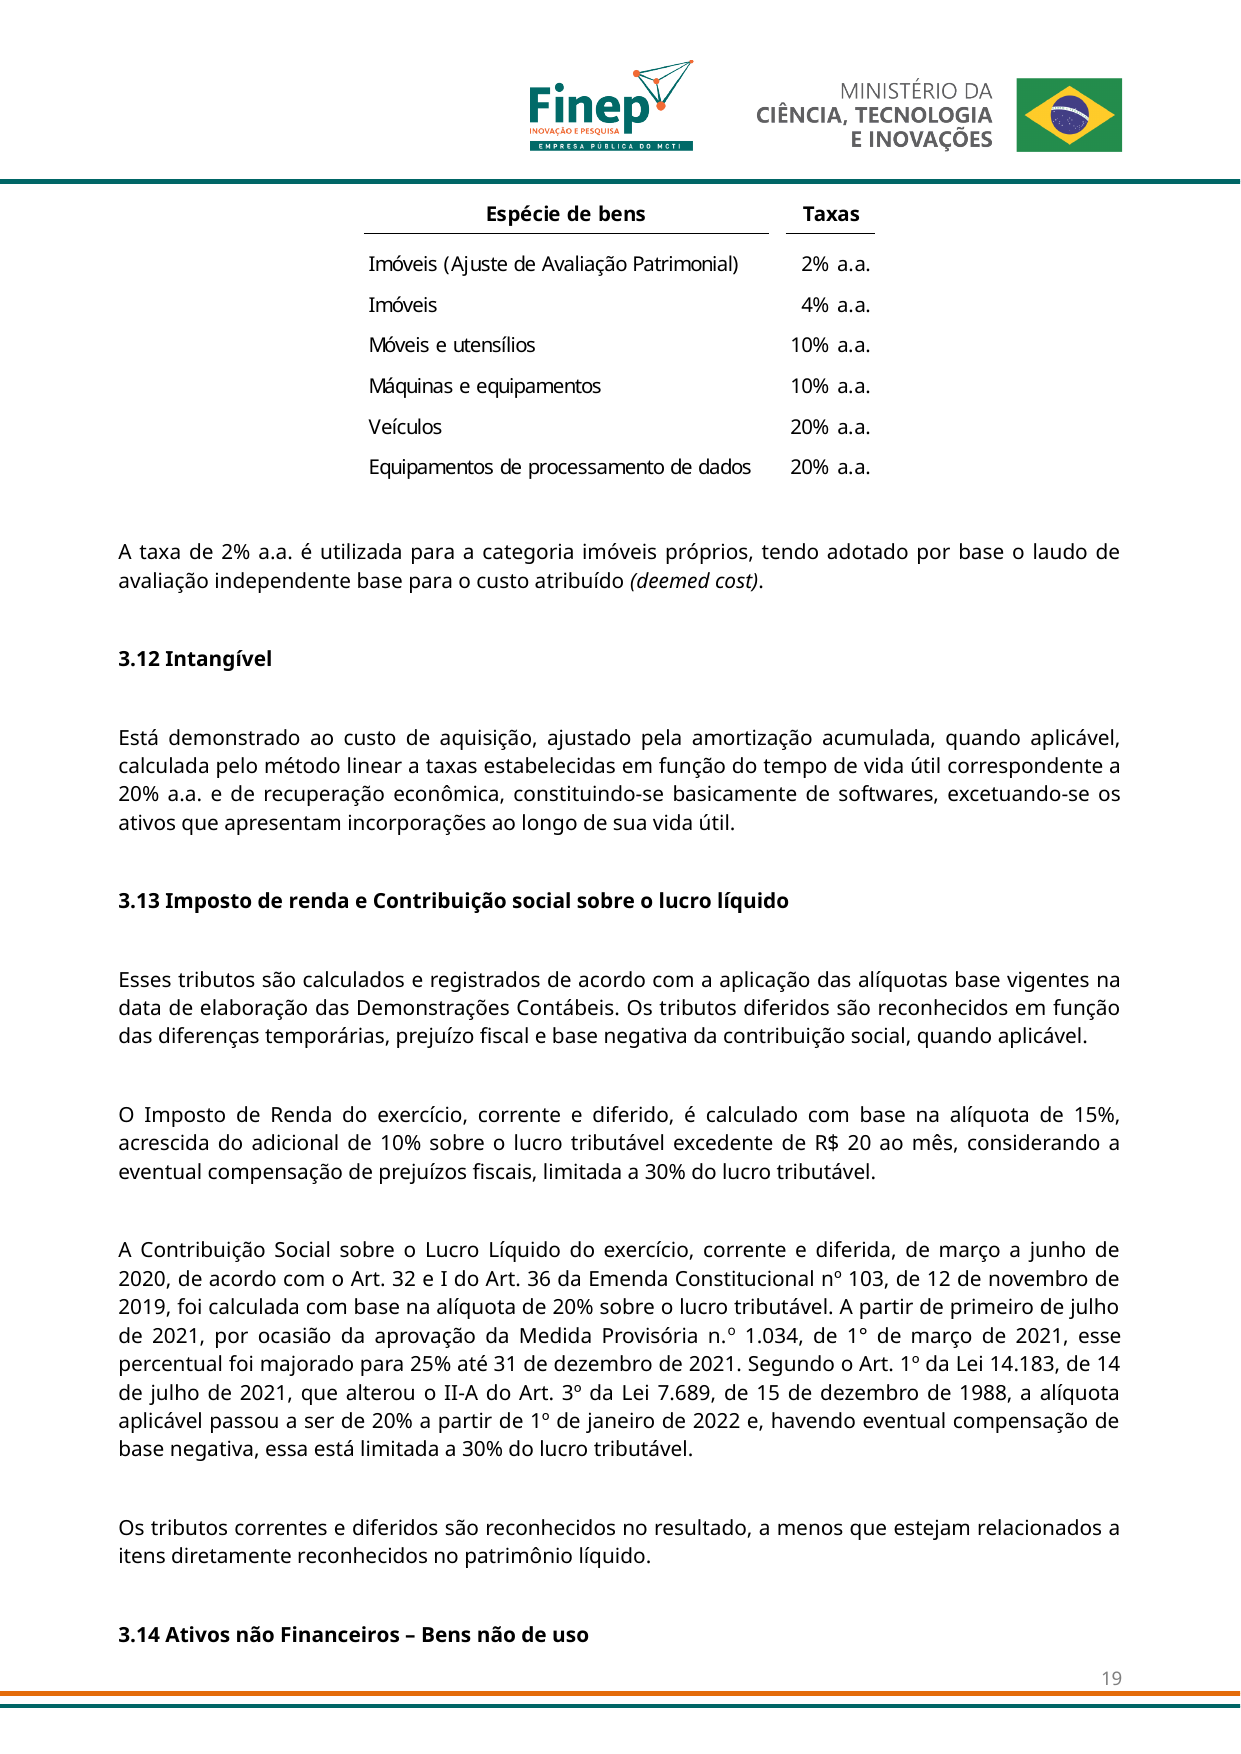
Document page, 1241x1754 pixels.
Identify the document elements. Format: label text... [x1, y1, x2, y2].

text 3.12 Intangível [118, 644, 1122, 673]
text Esses tributos são calculados e registrados de acordo com a aplicação das alíquotas base vigentes na data de elaboração das Demonstrações Contábeis. Os tributos diferidos são reconhecidos em função das diferenças temporárias, prejuízo fiscal e base negativa da contribuição social, quando aplicável. [118, 965, 1122, 1050]
text A Contribuição Social sobre o Lucro Líquido do exercício, corrente e diferida, de março a junho de 2020, de acordo com o Art. 32 e I do Art. 36 da Emenda Constitucional nº 103, de 12 de novembro de 2019, foi calculada com base na alíquota de 20% sobre o lucro tributável. A partir de primeiro de julho de 2021, por ocasião da aprovação da Medida Provisória n.o 1.034, de 1° de março de 2021, esse percentual foi majorado para 25% até 31 de dezembro de 2021. Segundo o Art. 1º da Lei 14.183, de 14 de julho de 2021, que alterou o II-A do Art. 3º da Lei 7.689, de 15 de dezembro de 1988, a alíquota aplicável passou a ser de 20% a partir de 1º de janeiro de 2022 e, havendo eventual compensação de base negativa, essa está limitada a 30% do lucro tributável. [118, 1235, 1122, 1463]
text Está demonstrado ao custo de aquisição, ajustado pela amortização acumulada, quando aplicável, calculada pelo método linear a taxas estabelecidas em função do tempo de vida útil correspondente a 20% a.a. e de recuperação econômica, constituindo-se basicamente de softwares, excetuando-se os ativos que apresentam incorporações ao longo de sua vida útil. [118, 723, 1122, 836]
text 3.14 Ativos não Financeiros – Bens não de uso [118, 1620, 1122, 1648]
picture [530, 60, 1123, 152]
text 3.13 Imposto de renda e Contribuição social sobre o lucro líquido [118, 886, 1122, 915]
text O Imposto de Renda do exercício, corrente e diferido, é calculado com base na alíquota de 15%, acrescida do adicional de 10% sobre o lucro tributável excedente de R$ 20 ao mês, considerando a eventual compensação de prejuízos fiscais, limitada a 30% do lucro tributável. [118, 1100, 1122, 1185]
text Os tributos correntes e diferidos são reconhecidos no resultado, a menos que estejam relacionados a itens diretamente reconhecidos no patrimônio líquido. [118, 1513, 1122, 1570]
text A taxa de 2% a.a. é utilizada para a categoria imóveis próprios, tendo adotado por base o laudo de avaliação independente base para o custo atribuído (deemed cost). [118, 537, 1122, 594]
